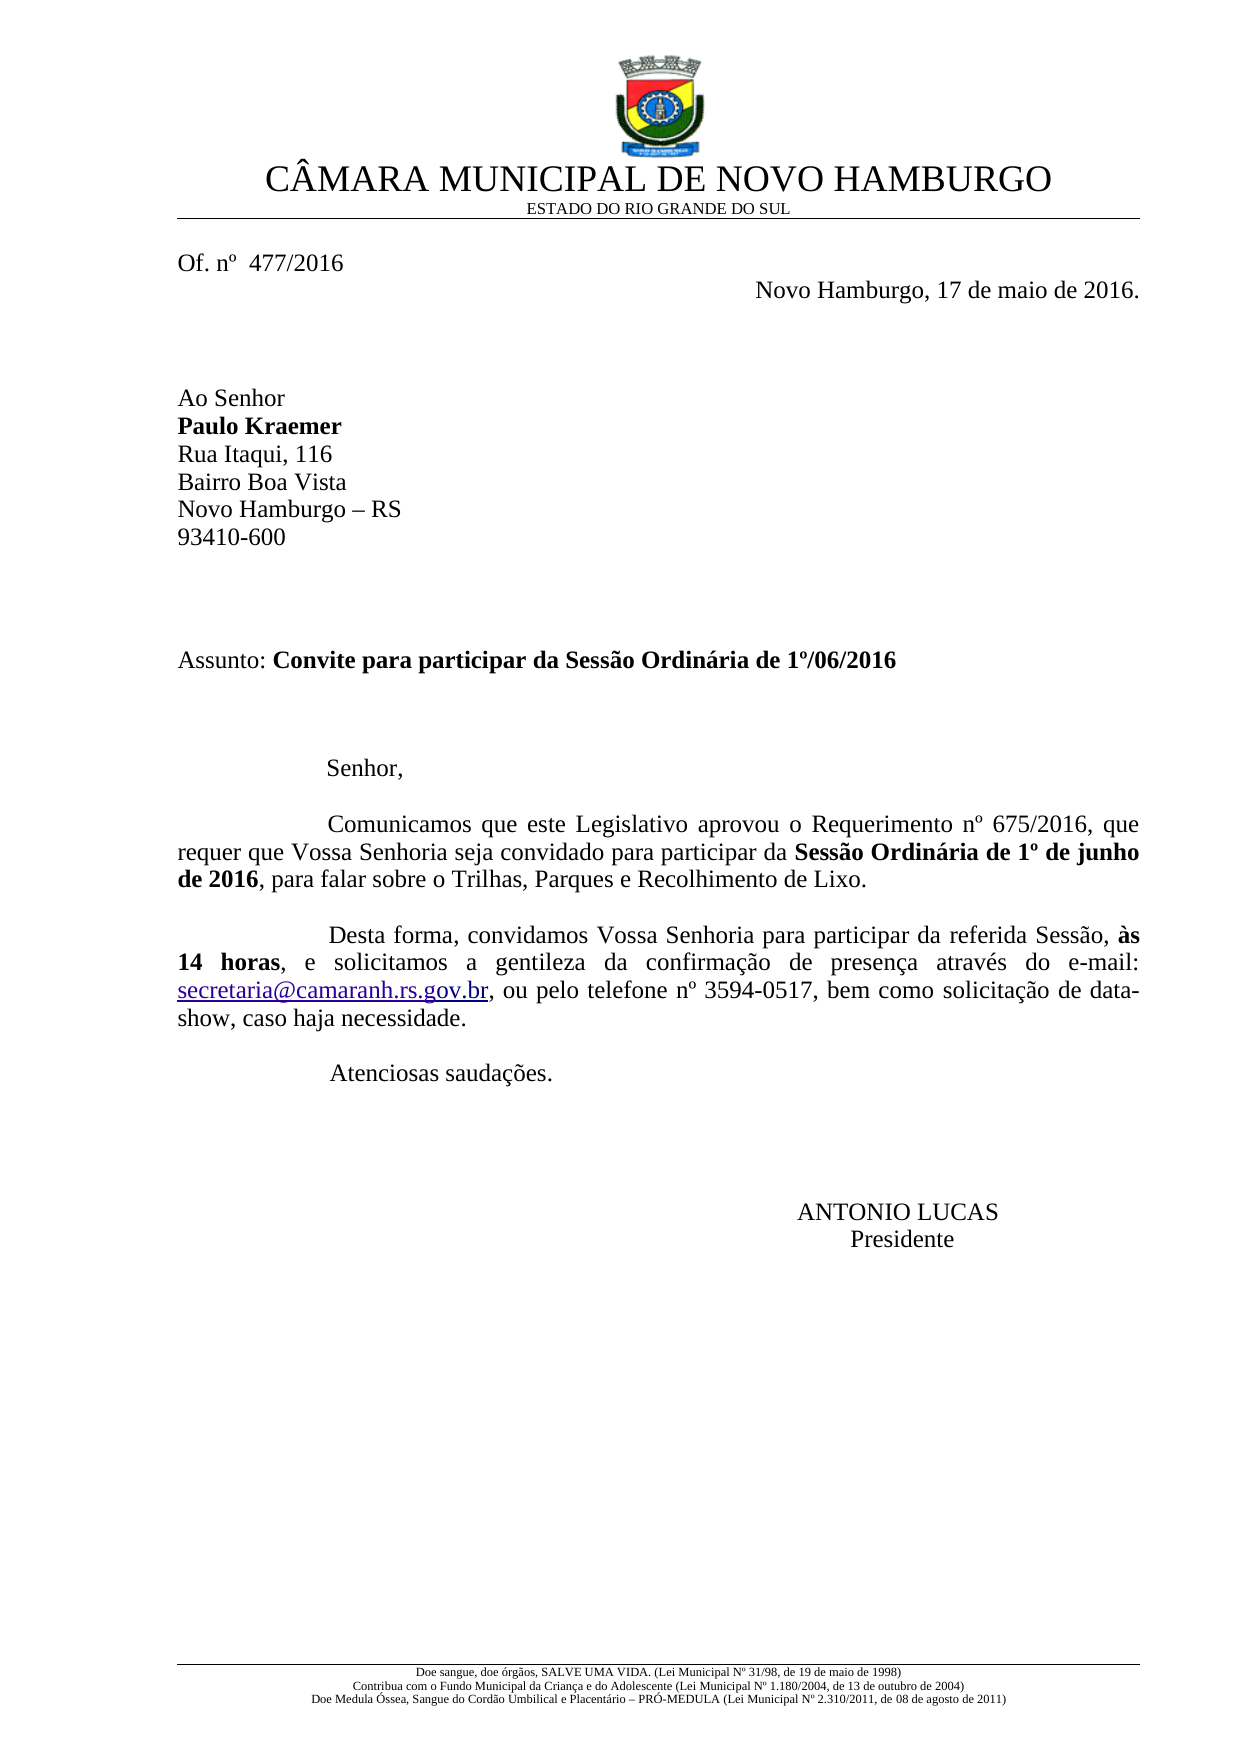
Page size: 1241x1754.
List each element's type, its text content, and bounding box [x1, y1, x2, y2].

text Desta forma, convidamos Vossa Senhoria para participar da referida Sessão, às 14 horas, e solicitamos a gentileza da confirmação de presença através do e-mail: secretaria@camaranh.rs.gov.br, ou pelo telefone nº 3594-0517, bem como solicitação de data-show, caso haja necessidade. [177, 921, 1140, 1032]
text Senhor, [177, 754, 1140, 782]
picture [608, 47, 709, 163]
text 93410-600 [177, 523, 1140, 551]
text Presidente [177, 1226, 1140, 1253]
text Paulo Kraemer [177, 412, 1140, 440]
text Novo Hamburgo – RS [177, 495, 1140, 523]
text Novo Hamburgo, 17 de maio de 2016. [177, 276, 1140, 304]
text Rua Itaqui, 116 [177, 440, 1140, 468]
text ANTONIO LUCAS [797, 1198, 1140, 1226]
text Comunicamos que este Legislativo aprovou o Requerimento nº 675/2016, que requer que Vossa Senhoria seja convidado para participar da Sessão Ordinária de 1º de junho de 2016, para falar sobre o Trilhas, Parques e Recolhimento de Lixo. [177, 810, 1140, 893]
text Ao Senhor [177, 384, 1140, 412]
text Of. nº 477/2016 [177, 249, 1140, 276]
text Bairro Boa Vista [177, 468, 1140, 495]
text Assunto: Convite para participar da Sessão Ordinária de 1º/06/2016 [177, 646, 1140, 674]
text Atenciosas saudações. [177, 1059, 1140, 1087]
